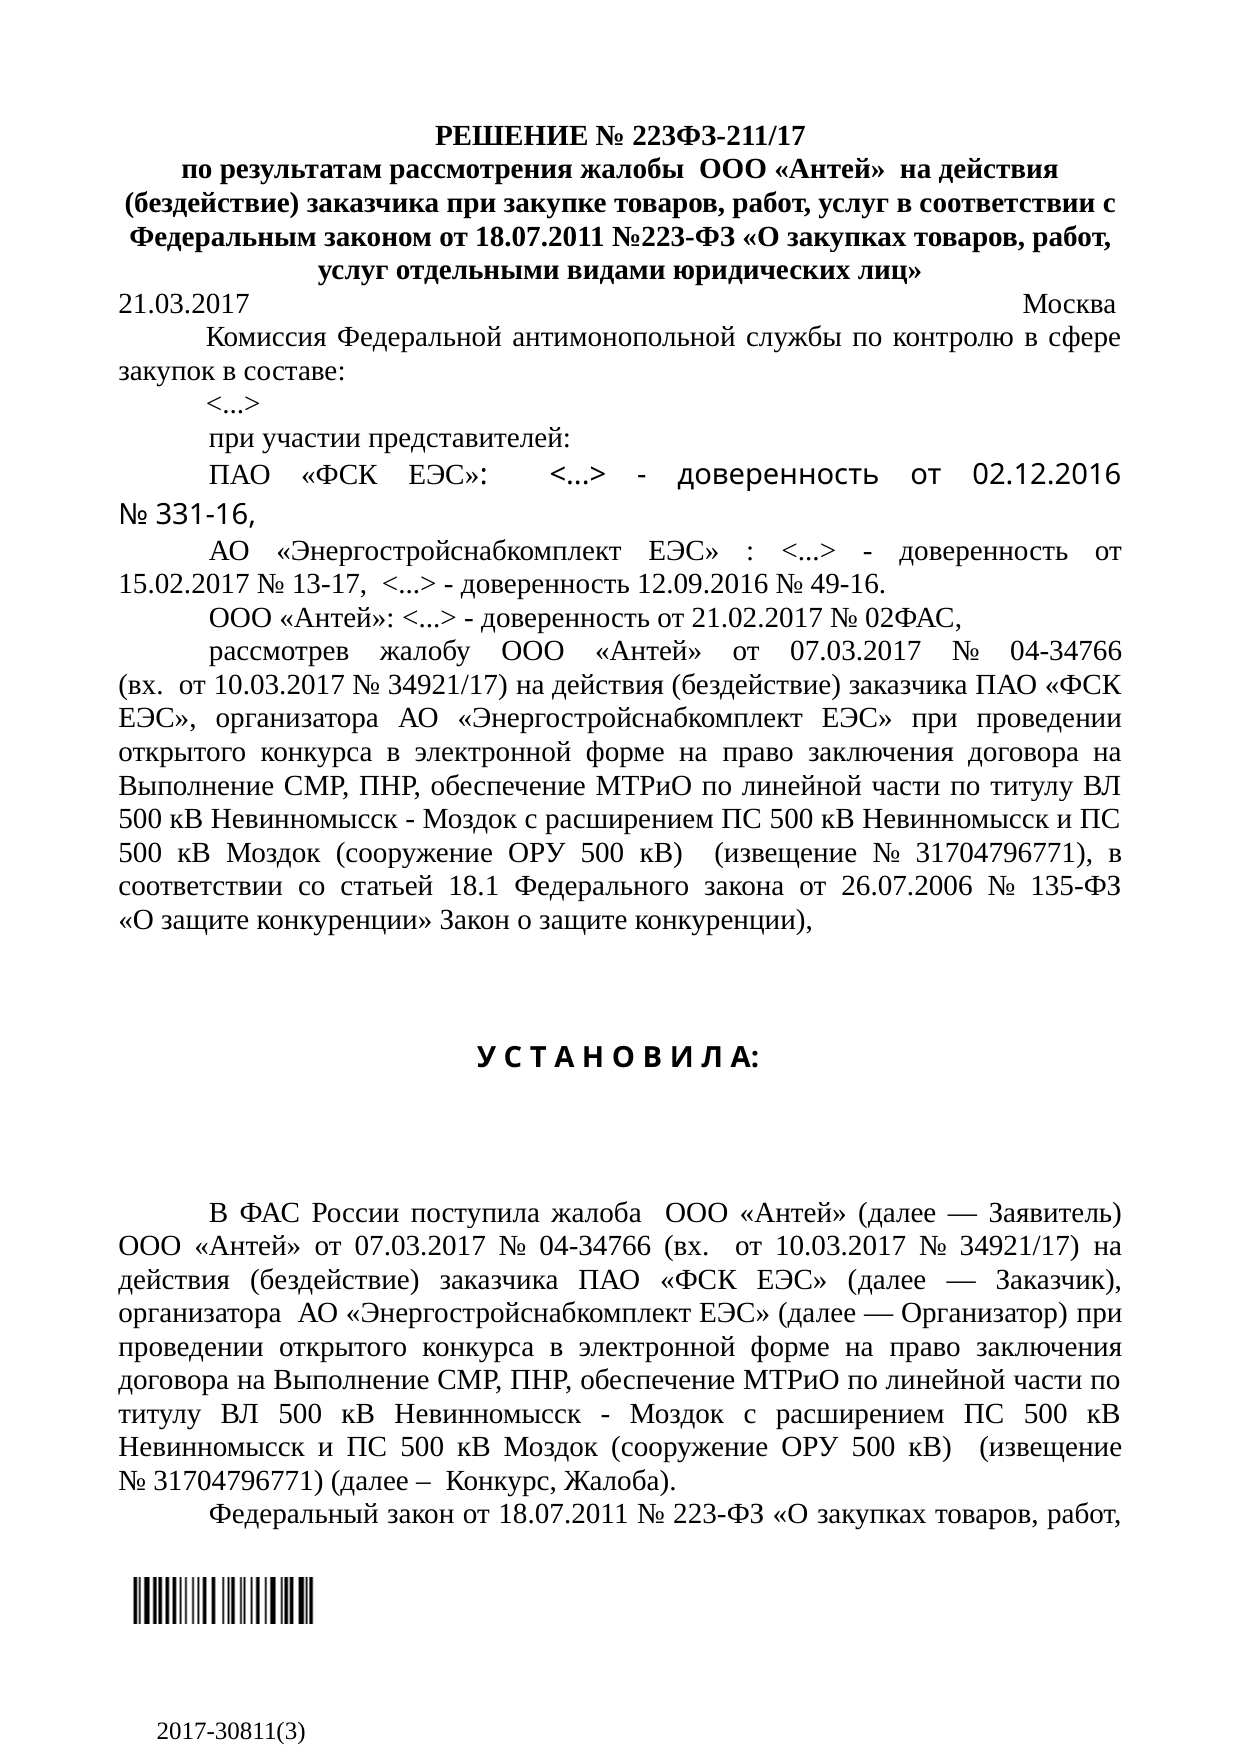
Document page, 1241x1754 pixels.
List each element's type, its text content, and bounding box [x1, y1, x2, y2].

text по результатам рассмотрения жалобы ООО «Антей» на действия (бездействие) заказчика при закупке товаров, работ, услуг в соответствии с Федеральным законом от 18.07.2011 №223-ФЗ «О закупках товаров, работ, услуг отдельными видами юридических лиц» [118, 152, 1122, 286]
text ООО «Антей»: <...> - доверенность от 21.02.2017 № 02ФАС, [118, 600, 1122, 633]
text <...> [118, 386, 1122, 420]
text 21.03.2017 Москва [118, 286, 1122, 319]
text АО «Энергостройснабкомплект ЕЭС» : <...> - доверенность от 15.02.2017 № 13-17, <...> - доверенность 12.09.2016 № 49-16. [118, 533, 1122, 600]
text рассмотрев жалобу ООО «Антей» от 07.03.2017 № 04-34766 (вх. от 10.03.2017 № 34921/17) на действия (бездействие) заказчика ПАО «ФСК ЕЭС», организатора АО «Энергостройснабкомплект ЕЭС» при проведении открытого конкурса в электронной форме на право заключения договора на Выполнение СМР, ПНР, обеспечение МТРиО по линейной части по титулу ВЛ 500 кВ Невинномысск - Моздок с расширением ПС 500 кВ Невинномысск и ПС 500 кВ Моздок (сооружение ОРУ 500 кВ) (извещение № 31704796771), в соответствии со статьей 18.1 Федерального закона от 26.07.2006 № 135-ФЗ «О защите конкуренции» Закон о защите конкуренции), [118, 633, 1122, 935]
text РЕШЕНИЕ № 223ФЗ-211/17 [118, 118, 1122, 152]
picture [118, 1577, 331, 1624]
text В ФАС России поступила жалоба ООО «Антей» (далее — Заявитель) ООО «Антей» от 07.03.2017 № 04-34766 (вх. от 10.03.2017 № 34921/17) на действия (бездействие) заказчика ПАО «ФСК ЕЭС» (далее — Заказчик), организатора АО «Энергостройснабкомплект ЕЭС» (далее — Организатор) при проведении открытого конкурса в электронной форме на право заключения договора на Выполнение СМР, ПНР, обеспечение МТРиО по линейной части по титулу ВЛ 500 кВ Невинномысск - Моздок с расширением ПС 500 кВ Невинномысск и ПС 500 кВ Моздок (сооружение ОРУ 500 кВ) (извещение № 31704796771) (далее – Конкурс, Жалоба). [118, 1195, 1122, 1497]
text Федеральный закон от 18.07.2011 № 223-ФЗ «О закупках товаров, работ, [118, 1497, 1122, 1530]
text при участии представителей: [118, 420, 1122, 453]
text ПАО «ФСК ЕЭС»: <...> - доверенность от 02.12.2016 № 331-16, [118, 453, 1122, 533]
text У С Т А Н О В И Л А: [114, 1036, 1122, 1076]
text Комиссия Федеральной антимонопольной службы по контролю в сфере закупок в составе: [118, 319, 1122, 386]
